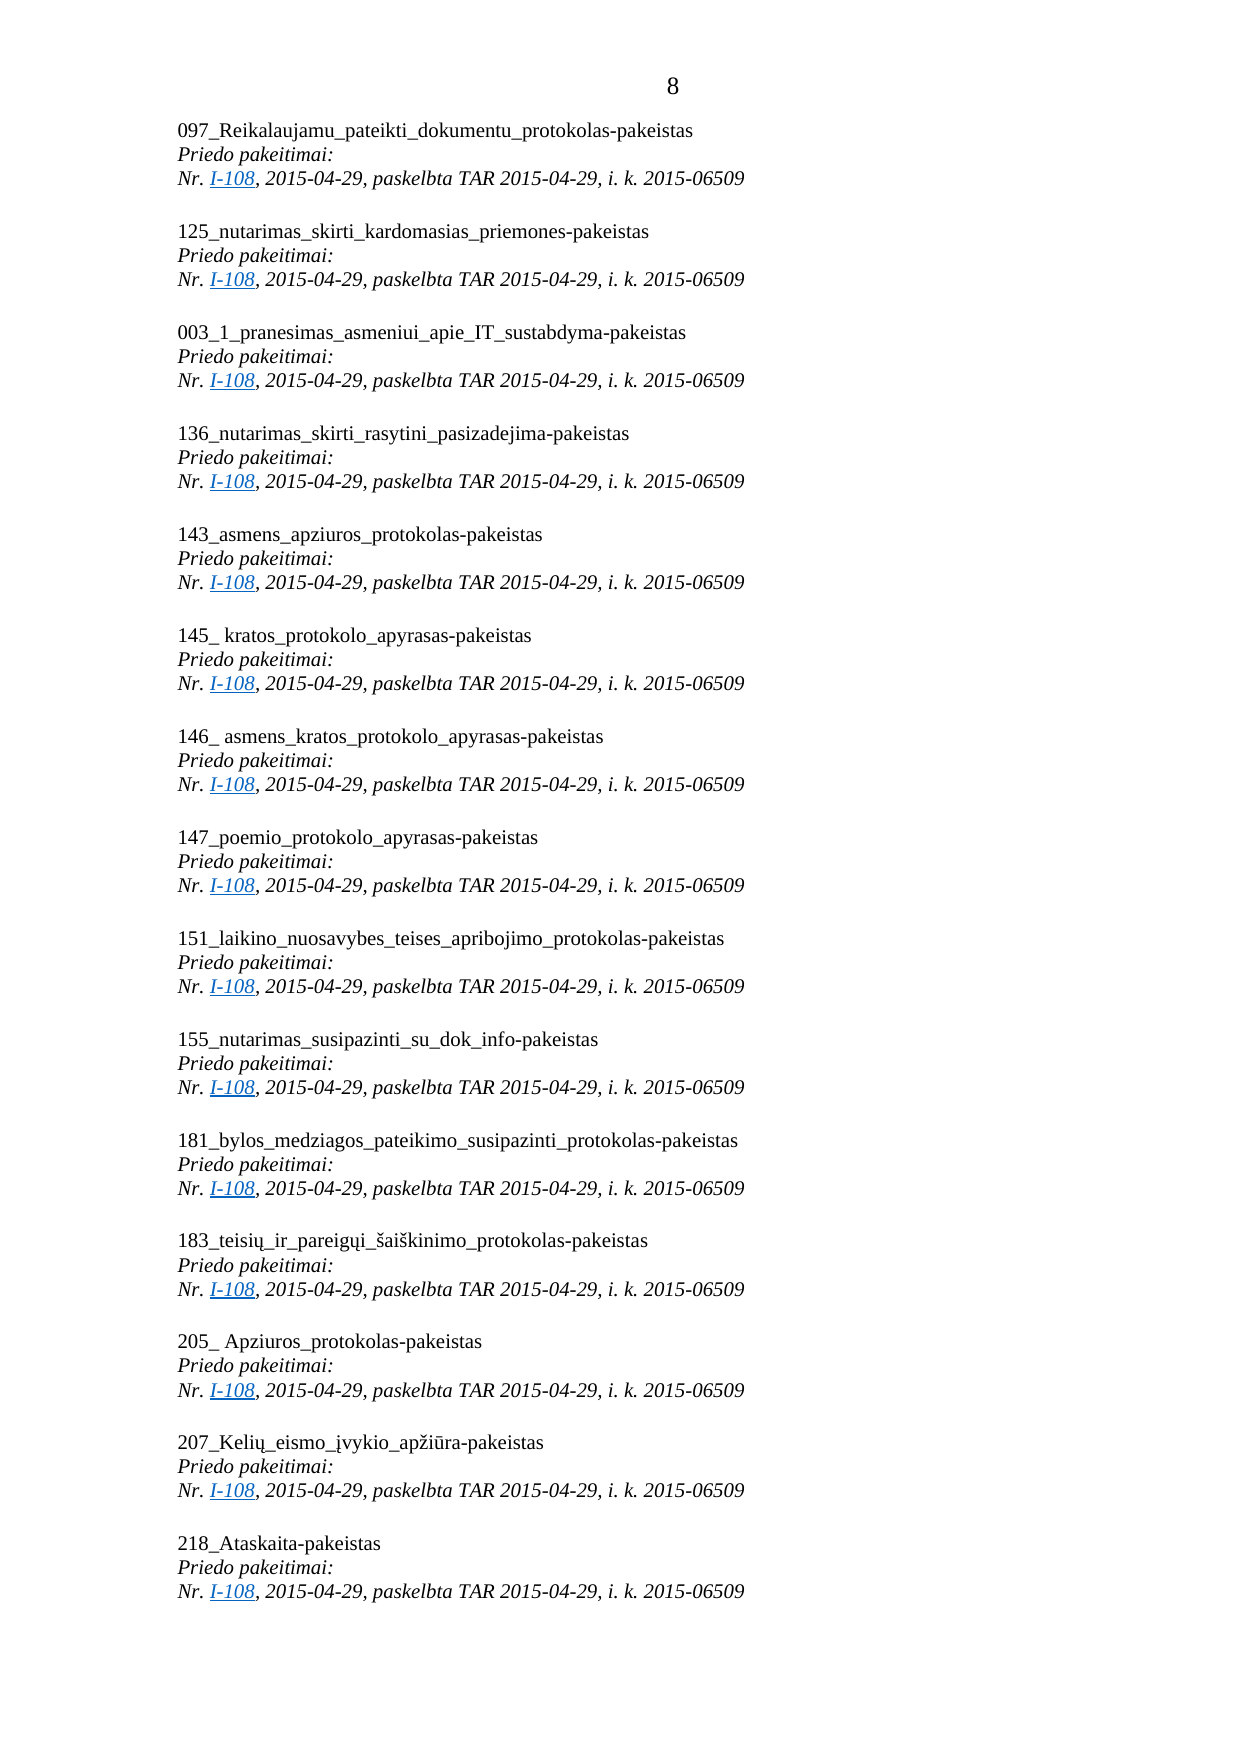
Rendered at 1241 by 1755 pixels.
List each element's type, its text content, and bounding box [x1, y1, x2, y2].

text Priedo pakeitimai: [177, 849, 1169, 873]
text Priedo pakeitimai: [177, 344, 1169, 368]
text Priedo pakeitimai: [177, 1454, 1169, 1478]
text Priedo pakeitimai: [177, 1252, 1169, 1277]
text 205_ Apziuros_protokolas-pakeistas [177, 1329, 1169, 1353]
text Nr. I-108, 2015-04-29, paskelbta TAR 2015-04-29, i. k. 2015-06509 [177, 974, 1169, 998]
text 155_nutarimas_susipazinti_su_dok_info-pakeistas [177, 1027, 1169, 1051]
text Priedo pakeitimai: [177, 445, 1169, 469]
text Nr. I-108, 2015-04-29, paskelbta TAR 2015-04-29, i. k. 2015-06509 [177, 1277, 1169, 1301]
text Priedo pakeitimai: [177, 950, 1169, 974]
text Nr. I-108, 2015-04-29, paskelbta TAR 2015-04-29, i. k. 2015-06509 [177, 671, 1169, 695]
text Nr. I-108, 2015-04-29, paskelbta TAR 2015-04-29, i. k. 2015-06509 [177, 570, 1169, 594]
text Nr. I-108, 2015-04-29, paskelbta TAR 2015-04-29, i. k. 2015-06509 [177, 1176, 1169, 1200]
text Nr. I-108, 2015-04-29, paskelbta TAR 2015-04-29, i. k. 2015-06509 [177, 1579, 1169, 1603]
text 183_teisių_ir_pareigųi_šaiškinimo_protokolas-pakeistas [177, 1228, 1169, 1252]
text Priedo pakeitimai: [177, 1051, 1169, 1075]
text Priedo pakeitimai: [177, 1353, 1169, 1377]
text 145_ kratos_protokolo_apyrasas-pakeistas [177, 623, 1169, 647]
text 125_nutarimas_skirti_kardomasias_priemones-pakeistas [177, 219, 1169, 243]
text Priedo pakeitimai: [177, 748, 1169, 772]
text 218_Ataskaita-pakeistas [177, 1531, 1169, 1555]
text Priedo pakeitimai: [177, 647, 1169, 671]
text 147_poemio_protokolo_apyrasas-pakeistas [177, 825, 1169, 849]
text 207_Kelių_eismo_įvykio_apžiūra-pakeistas [177, 1430, 1169, 1454]
text Priedo pakeitimai: [177, 546, 1169, 570]
text 181_bylos_medziagos_pateikimo_susipazinti_protokolas-pakeistas [177, 1127, 1169, 1152]
text Priedo pakeitimai: [177, 243, 1169, 267]
text Nr. I-108, 2015-04-29, paskelbta TAR 2015-04-29, i. k. 2015-06509 [177, 469, 1169, 493]
text 136_nutarimas_skirti_rasytini_pasizadejima-pakeistas [177, 421, 1169, 445]
text Nr. I-108, 2015-04-29, paskelbta TAR 2015-04-29, i. k. 2015-06509 [177, 1478, 1169, 1502]
text Nr. I-108, 2015-04-29, paskelbta TAR 2015-04-29, i. k. 2015-06509 [177, 1377, 1169, 1402]
text 143_asmens_apziuros_protokolas-pakeistas [177, 522, 1169, 546]
text 097_Reikalaujamu_pateikti_dokumentu_protokolas-pakeistas [177, 118, 1169, 142]
text 146_ asmens_kratos_protokolo_apyrasas-pakeistas [177, 724, 1169, 748]
text Priedo pakeitimai: [177, 142, 1169, 166]
text Nr. I-108, 2015-04-29, paskelbta TAR 2015-04-29, i. k. 2015-06509 [177, 166, 1169, 190]
text Nr. I-108, 2015-04-29, paskelbta TAR 2015-04-29, i. k. 2015-06509 [177, 368, 1169, 392]
text Nr. I-108, 2015-04-29, paskelbta TAR 2015-04-29, i. k. 2015-06509 [177, 267, 1169, 291]
text Nr. I-108, 2015-04-29, paskelbta TAR 2015-04-29, i. k. 2015-06509 [177, 1075, 1169, 1099]
text 151_laikino_nuosavybes_teises_apribojimo_protokolas-pakeistas [177, 926, 1169, 950]
text Priedo pakeitimai: [177, 1152, 1169, 1176]
text Nr. I-108, 2015-04-29, paskelbta TAR 2015-04-29, i. k. 2015-06509 [177, 772, 1169, 796]
text Nr. I-108, 2015-04-29, paskelbta TAR 2015-04-29, i. k. 2015-06509 [177, 873, 1169, 897]
text 003_1_pranesimas_asmeniui_apie_IT_sustabdyma-pakeistas [177, 320, 1169, 344]
text Priedo pakeitimai: [177, 1555, 1169, 1579]
